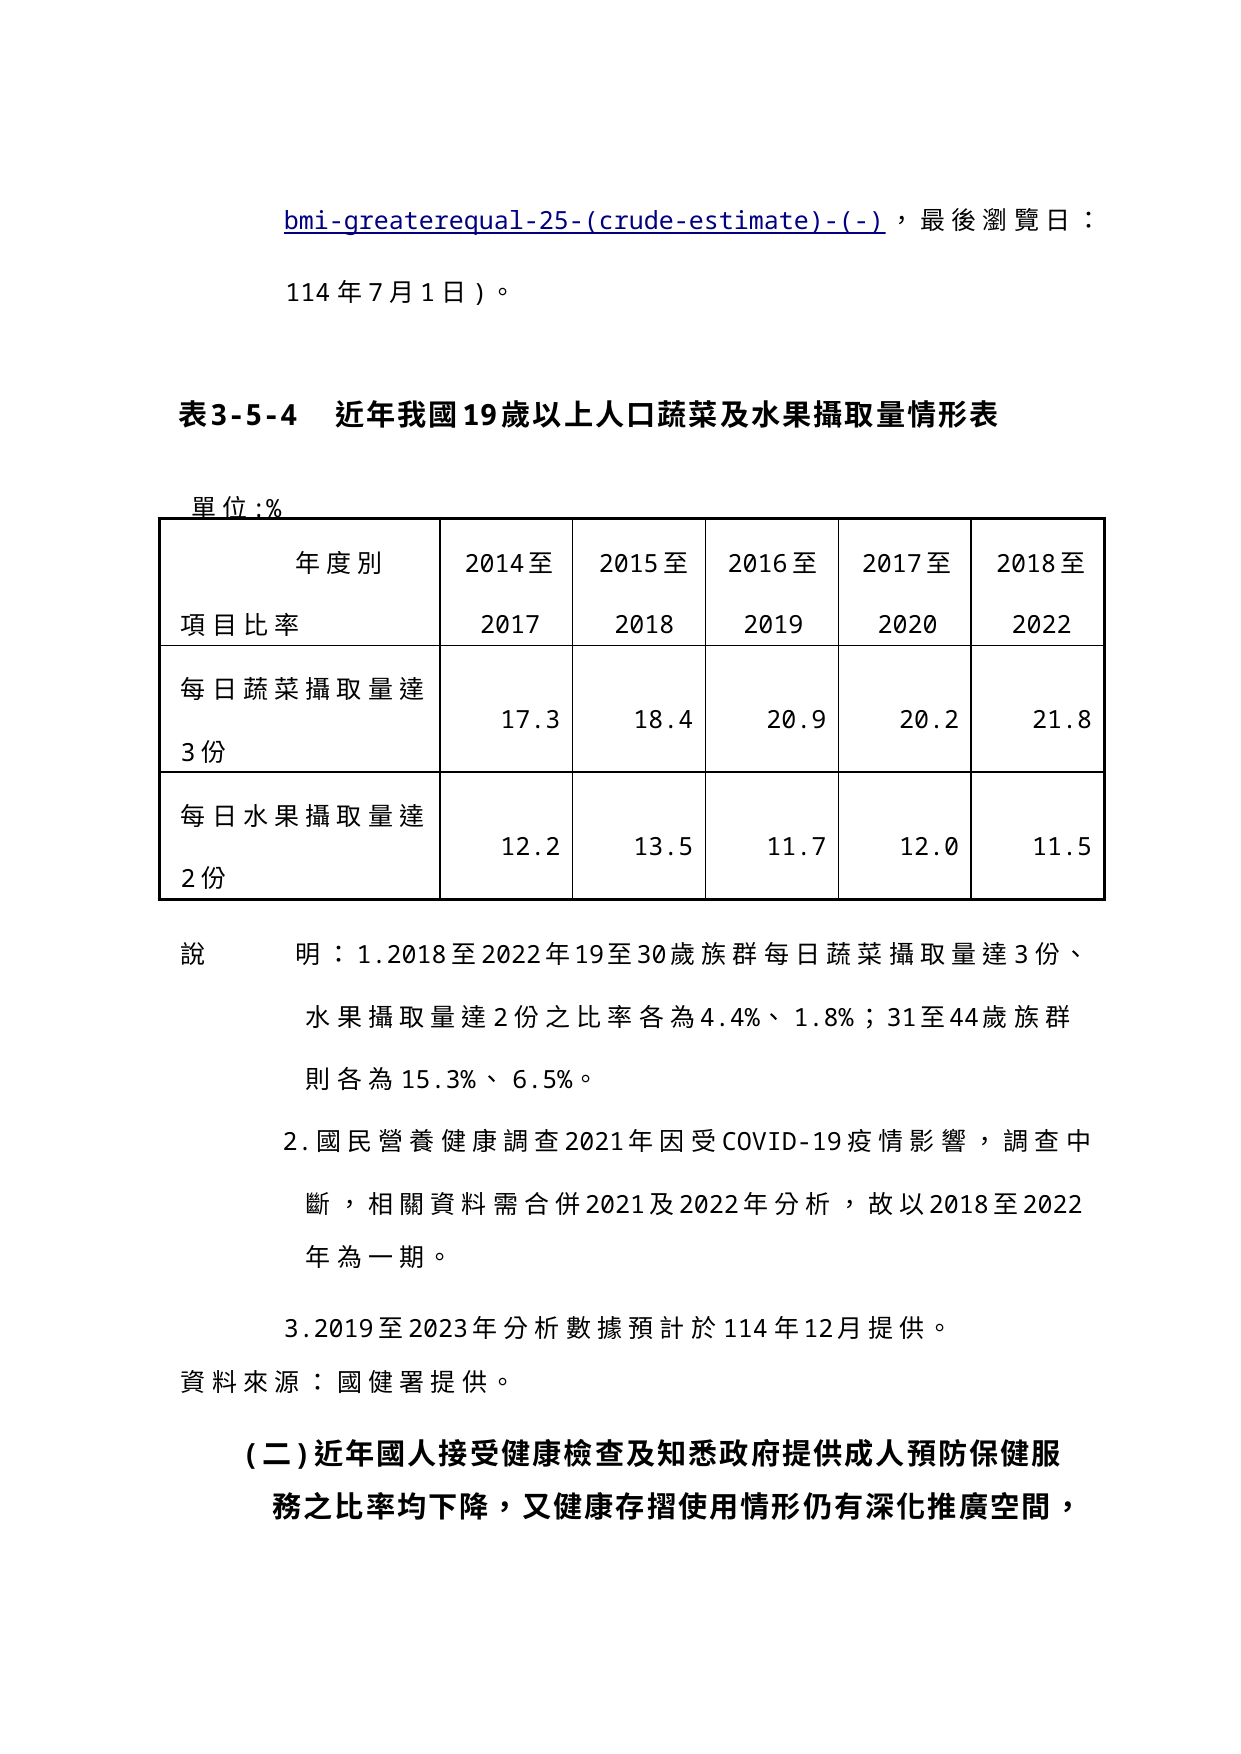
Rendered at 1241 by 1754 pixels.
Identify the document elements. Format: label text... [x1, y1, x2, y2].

table_cell 21.8 [972, 646, 1103, 771]
table_cell 每日水果攝取量達2份 [161, 773, 439, 898]
table_cell 13.5 [573, 773, 705, 898]
table_header 2014至2017 [441, 520, 572, 645]
text 3.2019至2023年分析數據預計於114年12月提供。 [274, 1276, 1096, 1338]
table_header 2017至 2020 [839, 520, 970, 645]
table_cell 11.5 [972, 773, 1103, 898]
text 表3-5-4 近年我國19歲以上人口蔬菜及水果攝取量情形表 單位:% [148, 329, 1092, 517]
table_cell 20.9 [706, 646, 838, 771]
table_cell 17.3 [441, 646, 572, 771]
table_header 2016至 2019 [706, 520, 838, 645]
text (二)近年國人接受健康檢查及知悉政府提供成人預防保健服務之比率均下降，又健康存摺使用情形仍有深化推廣空間，宜加強相關健康促進工作，俾協助民眾得以早期發現癌症，及時治療 [236, 1401, 1063, 1526]
text 資料來源：國健署提供。 [148, 1338, 1063, 1401]
text 說 明：1.2018至2022年19至30歲族群每日蔬菜攝取量達3份、水果攝取量達2份之比率各為4.4%、1.8%；31至44歲族群則各為15.3%、6.5%。 [148, 901, 1096, 1088]
table_header 2015至2018 [573, 520, 705, 645]
table_header 2018至 2022 [972, 520, 1103, 645]
table_cell 12.2 [441, 773, 572, 898]
table_cell 11.7 [706, 773, 838, 898]
text 資料來源：WHO 各國18歲以上成人BMI資料庫(網址：https://www.who.int/data/gho/data/indicators/indicator-details/GHO/prevalence-of-overweight-among-adults-bmi-greaterequal-25-(crude-estimate)-(-)，最後瀏覽日：114年7月1日)。 [148, 177, 1096, 302]
table_cell 18.4 [573, 646, 705, 771]
table_header 年度別 項目比率 [161, 520, 439, 645]
text 2.國民營養健康調查2021年因受COVID-19疫情影響，調查中斷，相關資料需合併2021及2022年分析，故以2018至2022年為一期。 [274, 1088, 1096, 1276]
table_cell 20.2 [839, 646, 970, 771]
table_cell 12.0 [839, 773, 970, 898]
table_cell 每日蔬菜攝取量達3份 [161, 646, 439, 771]
